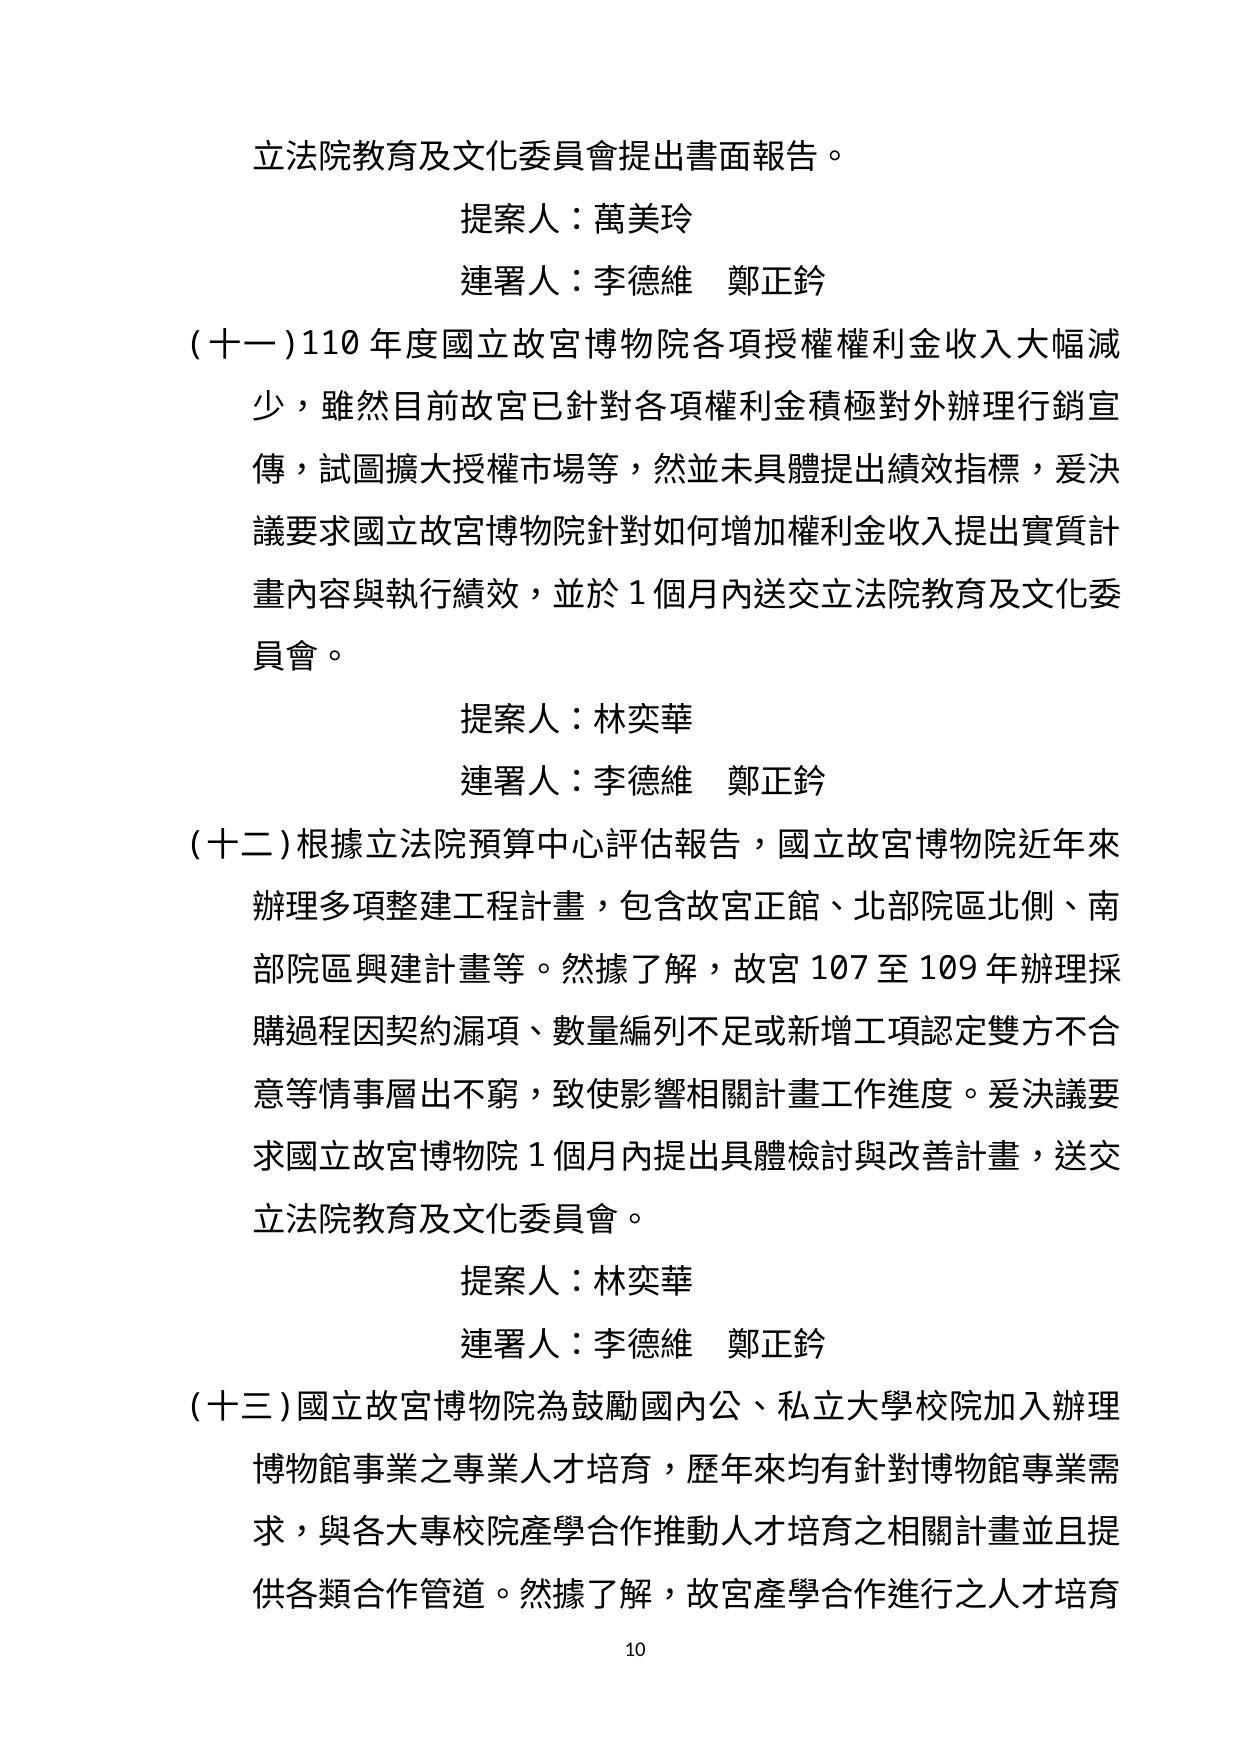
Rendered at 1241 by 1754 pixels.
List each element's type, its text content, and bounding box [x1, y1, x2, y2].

text 提案人：林奕華 [460, 675, 1122, 737]
text 立法院教育及文化委員會提出書面報告。 [185, 112, 1122, 175]
text (十二)根據立法院預算中心評估報告，國立故宮博物院近年來辦理多項整建工程計畫，包含故宮正館、北部院區北側、南部院區興建計畫等。然據了解，故宮107至109年辦理採購過程因契約漏項、數量編列不足或新增工項認定雙方不合意等情事層出不窮，致使影響相關計畫工作進度。爰決議要求國立故宮博物院1個月內提出具體檢討與改善計畫，送交立法院教育及文化委員會。 [185, 800, 1122, 1237]
text (十三)國立故宮博物院為鼓勵國內公、私立大學校院加入辦理博物館事業之專業人才培育，歷年來均有針對博物館專業需求，與各大專校院產學合作推動人才培育之相關計畫並且提供各類合作管道。然據了解，故宮產學合作進行之人才培育 [185, 1362, 1122, 1612]
text 提案人：林奕華 [460, 1237, 1122, 1300]
text (十一)110年度國立故宮博物院各項授權權利金收入大幅減少，雖然目前故宮已針對各項權利金積極對外辦理行銷宣傳，試圖擴大授權市場等，然並未具體提出績效指標，爰決議要求國立故宮博物院針對如何增加權利金收入提出實質計畫內容與執行績效，並於1個月內送交立法院教育及文化委員會。 [185, 300, 1122, 675]
text 連署人：李德維 鄭正鈐 [460, 237, 1122, 300]
text 提案人：萬美玲 [460, 175, 1122, 237]
text 連署人：李德維 鄭正鈐 [460, 1300, 1122, 1362]
text 連署人：李德維 鄭正鈐 [460, 737, 1122, 800]
